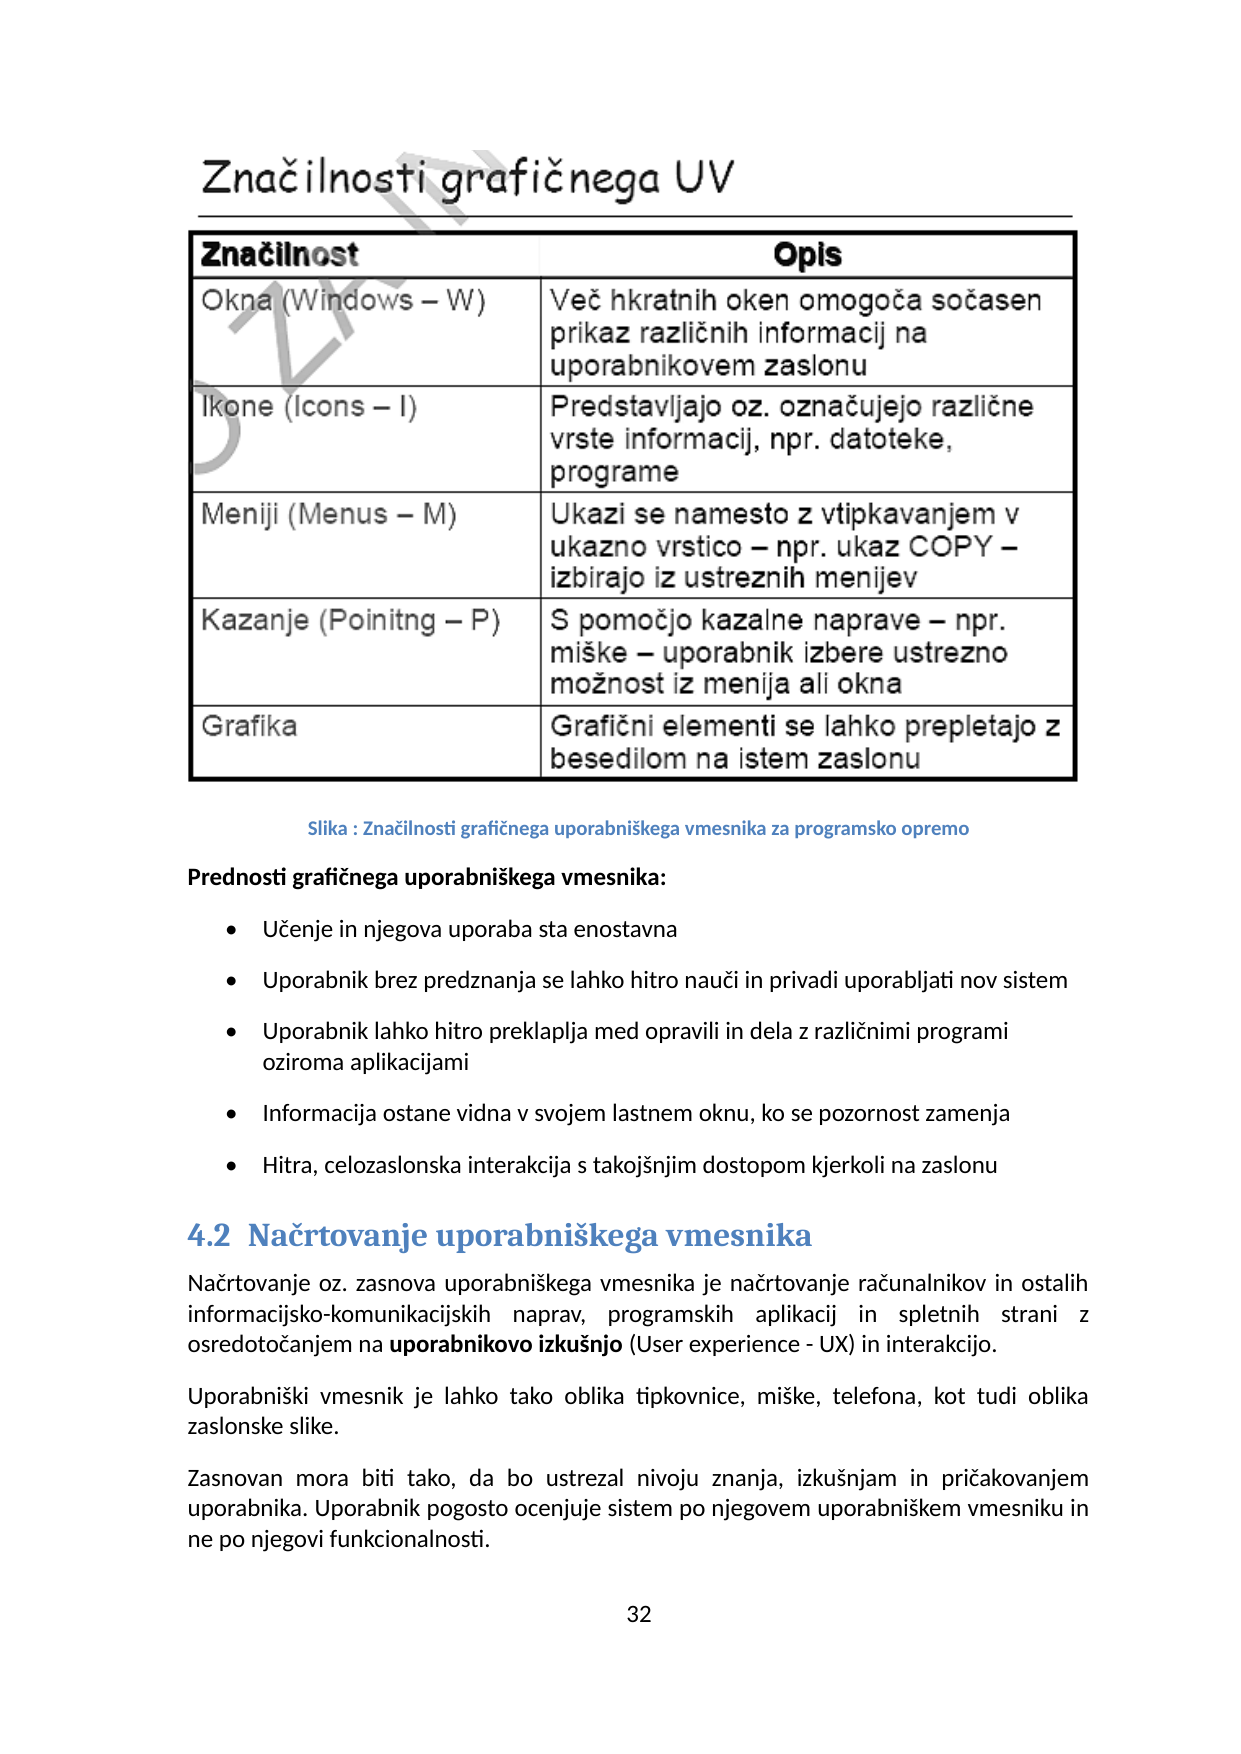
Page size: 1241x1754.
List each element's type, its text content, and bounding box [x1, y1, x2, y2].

list Hitra, celozaslonska interakcija s takojšnjim dostopom kjerkoli na zaslonu [225, 1149, 1090, 1179]
list Učenje in njegova uporaba sta enostavna [225, 913, 1090, 943]
subtitle Načrtovanje uporabniškega vmesnika [187, 1217, 1090, 1255]
text Slika : Značilnosti grafičnega uporabniškega vmesnika za programsko opremo [187, 815, 1090, 841]
text Prednosti grafičnega uporabniškega vmesnika: [187, 861, 1090, 892]
text Načrtovanje oz. zasnova uporabniškega vmesnika je načrtovanje računalnikov in ostalih informacijsko-komunikacijskih naprav, programskih aplikacij in spletnih strani z osredotočanjem na uporabnikovo izkušnjo (User experience - UX) in interakcijo. [187, 1268, 1090, 1359]
list Uporabnik brez predznanja se lahko hitro nauči in privadi uporabljati nov sistem [225, 964, 1090, 995]
picture [187, 150, 1086, 795]
text Zasnovan mora biti tako, da bo ustrezal nivoju znanja, izkušnjam in pričakovanjem uporabnika. Uporabnik pogosto ocenjuje sistem po njegovem uporabniškem vmesniku in ne po njegovi funkcionalnosti. [187, 1462, 1090, 1553]
list Uporabnik lahko hitro preklaplja med opravili in dela z različnimi programi oziroma aplikacijami [225, 1016, 1090, 1077]
list Informacija ostane vidna v svojem lastnem oknu, ko se pozornost zamenja [225, 1097, 1090, 1128]
text Uporabniški vmesnik je lahko tako oblika tipkovnice, miške, telefona, kot tudi oblika zaslonske slike. [187, 1380, 1090, 1441]
